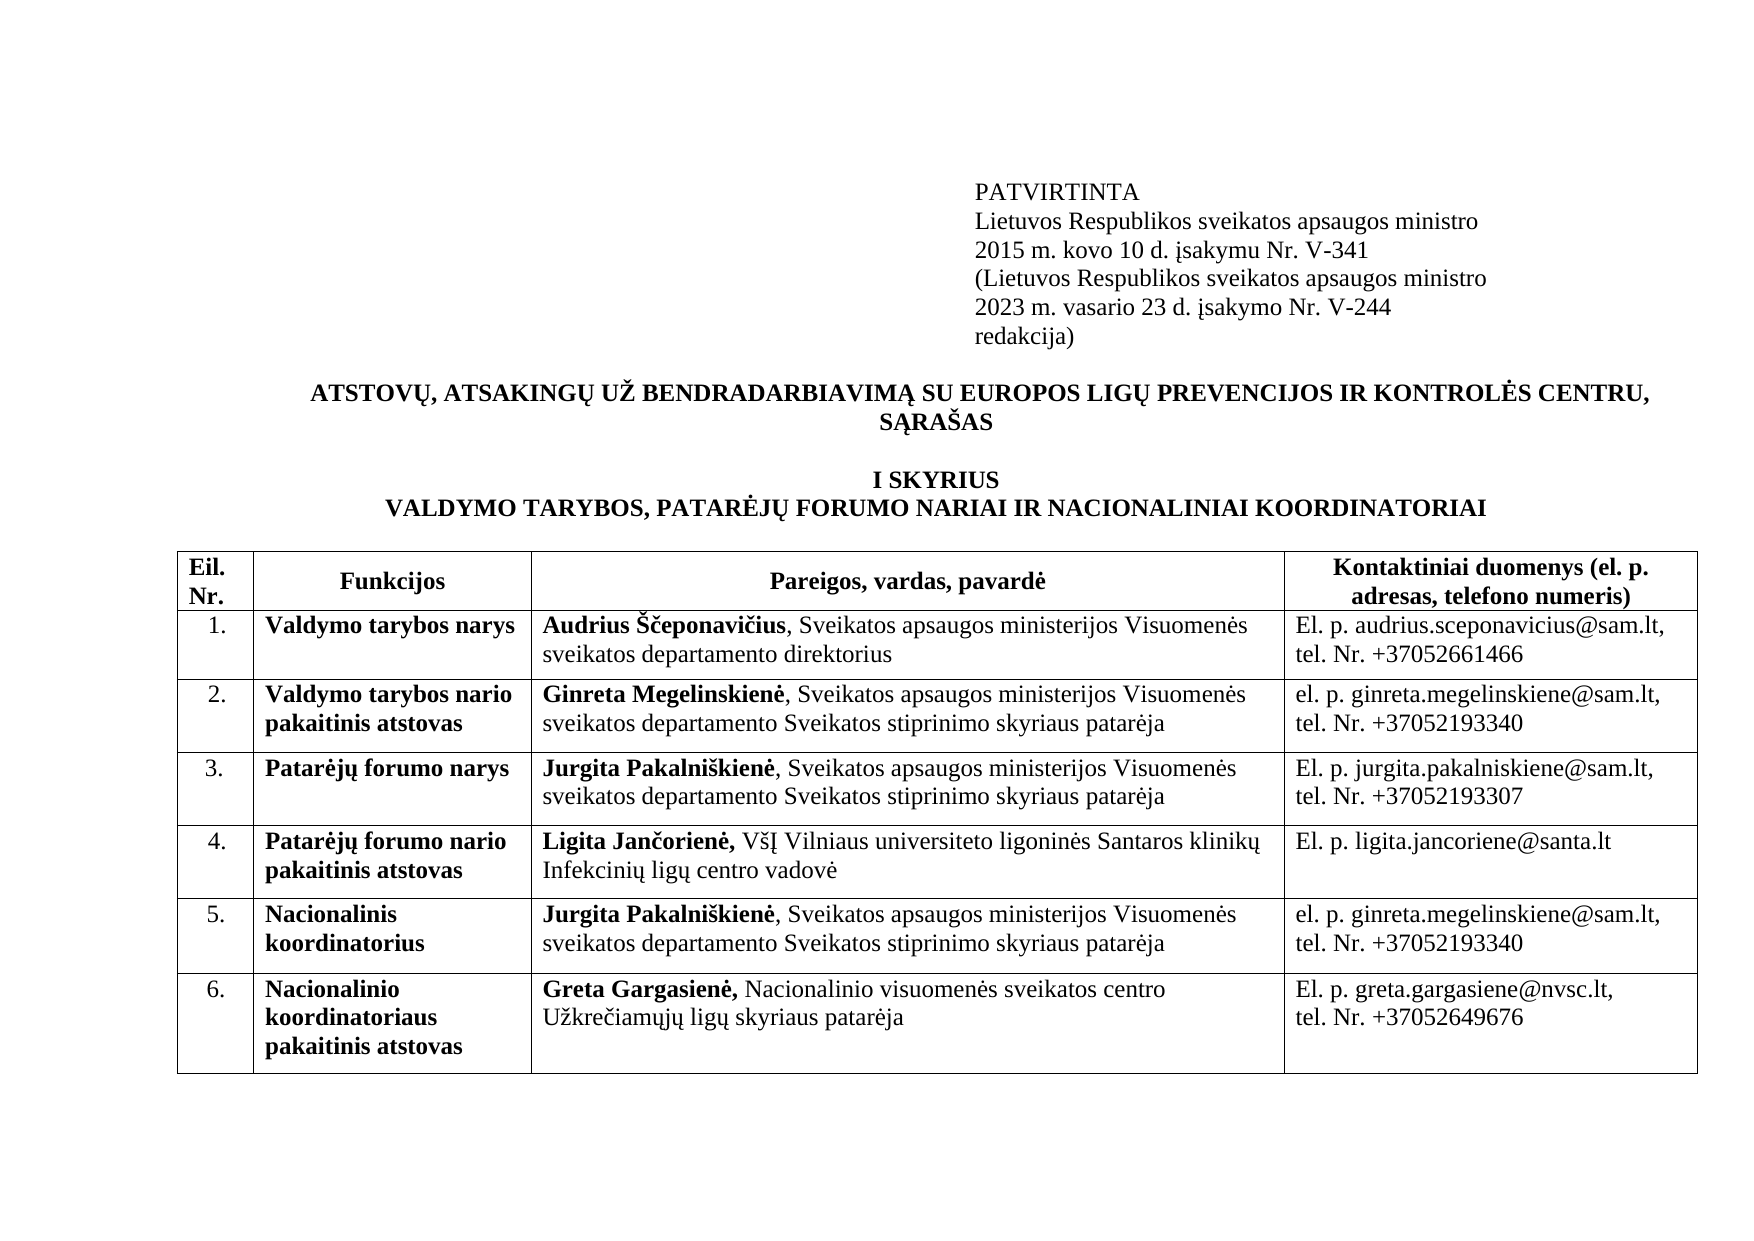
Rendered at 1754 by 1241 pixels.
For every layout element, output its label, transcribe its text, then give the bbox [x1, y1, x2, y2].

table_cell Audrius Ščeponavičius, Sveikatos apsaugos ministerijos Visuomenės sveikatos departamento direktorius [532, 611, 1284, 678]
text (Lietuvos Respublikos sveikatos apsaugos ministro [974, 263, 1695, 292]
table_cell El. p. jurgita.pakalniskiene@sam.lt, tel. Nr. +37052193307 [1285, 753, 1697, 825]
text 2015 m. kovo 10 d. įsakymu Nr. V-341 [974, 235, 1695, 263]
table_cell Ligita Jančorienė, VšĮ Vilniaus universiteto ligoninės Santaros klinikų Infekcinių ligų centro vadovė [532, 826, 1284, 898]
table_cell 4. [178, 826, 253, 898]
text 2023 m. vasario 23 d. įsakymo Nr. V-244 [974, 292, 1695, 321]
table_cell Jurgita Pakalniškienė, Sveikatos apsaugos ministerijos Visuomenės sveikatos departamento Sveikatos stiprinimo skyriaus patarėja [532, 899, 1284, 973]
table_cell El. p. greta.gargasiene@nvsc.lt, tel. Nr. +37052649676 [1285, 974, 1697, 1073]
table_cell Nacionalinis koordinatorius [254, 899, 531, 973]
table_cell Nacionalinio koordinatoriaus pakaitinis atstovas [254, 974, 531, 1073]
table_cell Valdymo tarybos nario pakaitinis atstovas [254, 680, 531, 752]
table_cell Jurgita Pakalniškienė, Sveikatos apsaugos ministerijos Visuomenės sveikatos departamento Sveikatos stiprinimo skyriaus patarėja [532, 753, 1284, 825]
table_cell el. p. ginreta.megelinskiene@sam.lt, tel. Nr. +37052193340 [1285, 680, 1697, 752]
text Lietuvos Respublikos sveikatos apsaugos ministro [974, 206, 1695, 235]
table_cell 3. [178, 753, 253, 825]
text redakcija) [974, 321, 1695, 350]
table_header Eil. Nr. [178, 552, 253, 609]
table_cell 2. [178, 680, 253, 752]
table_cell El. p. audrius.sceponavicius@sam.lt, tel. Nr. +37052661466 [1285, 611, 1697, 678]
table_cell el. p. ginreta.megelinskiene@sam.lt, tel. Nr. +37052193340 [1285, 899, 1697, 973]
table_header Pareigos, vardas, pavardė [532, 552, 1284, 609]
text I SKYRIUS [177, 465, 1695, 493]
table_cell 6. [178, 974, 253, 1073]
table_cell Patarėjų forumo nario pakaitinis atstovas [254, 826, 531, 898]
text PATVIRTINTA [974, 177, 1695, 206]
table_cell Valdymo tarybos narys [254, 611, 531, 678]
table_cell Greta Gargasienė, Nacionalinio visuomenės sveikatos centro Užkrečiamųjų ligų skyriaus patarėja [532, 974, 1284, 1073]
table_cell 1. [178, 611, 253, 678]
table_cell Ginreta Megelinskienė, Sveikatos apsaugos ministerijos Visuomenės sveikatos departamento Sveikatos stiprinimo skyriaus patarėja [532, 680, 1284, 752]
table_header Kontaktiniai duomenys (el. p. adresas, telefono numeris) [1285, 552, 1697, 609]
table_cell 5. [178, 899, 253, 973]
table_header Funkcijos [254, 552, 531, 609]
table_cell Patarėjų forumo narys [254, 753, 531, 825]
text ATSTOVŲ, ATSAKINGŲ UŽ BENDRADARBIAVIMĄ SU EUROPOS LIGŲ PREVENCIJOS IR KONTROLĖS CENTRU, SĄRAŠAS [177, 378, 1695, 436]
text VALDYMO TARYBOS, PATARĖJŲ FORUMO NARIAI IR NACIONALINIAI KOORDINATORIAI [177, 493, 1695, 522]
table_cell El. p. ligita.jancoriene@santa.lt [1285, 826, 1697, 898]
